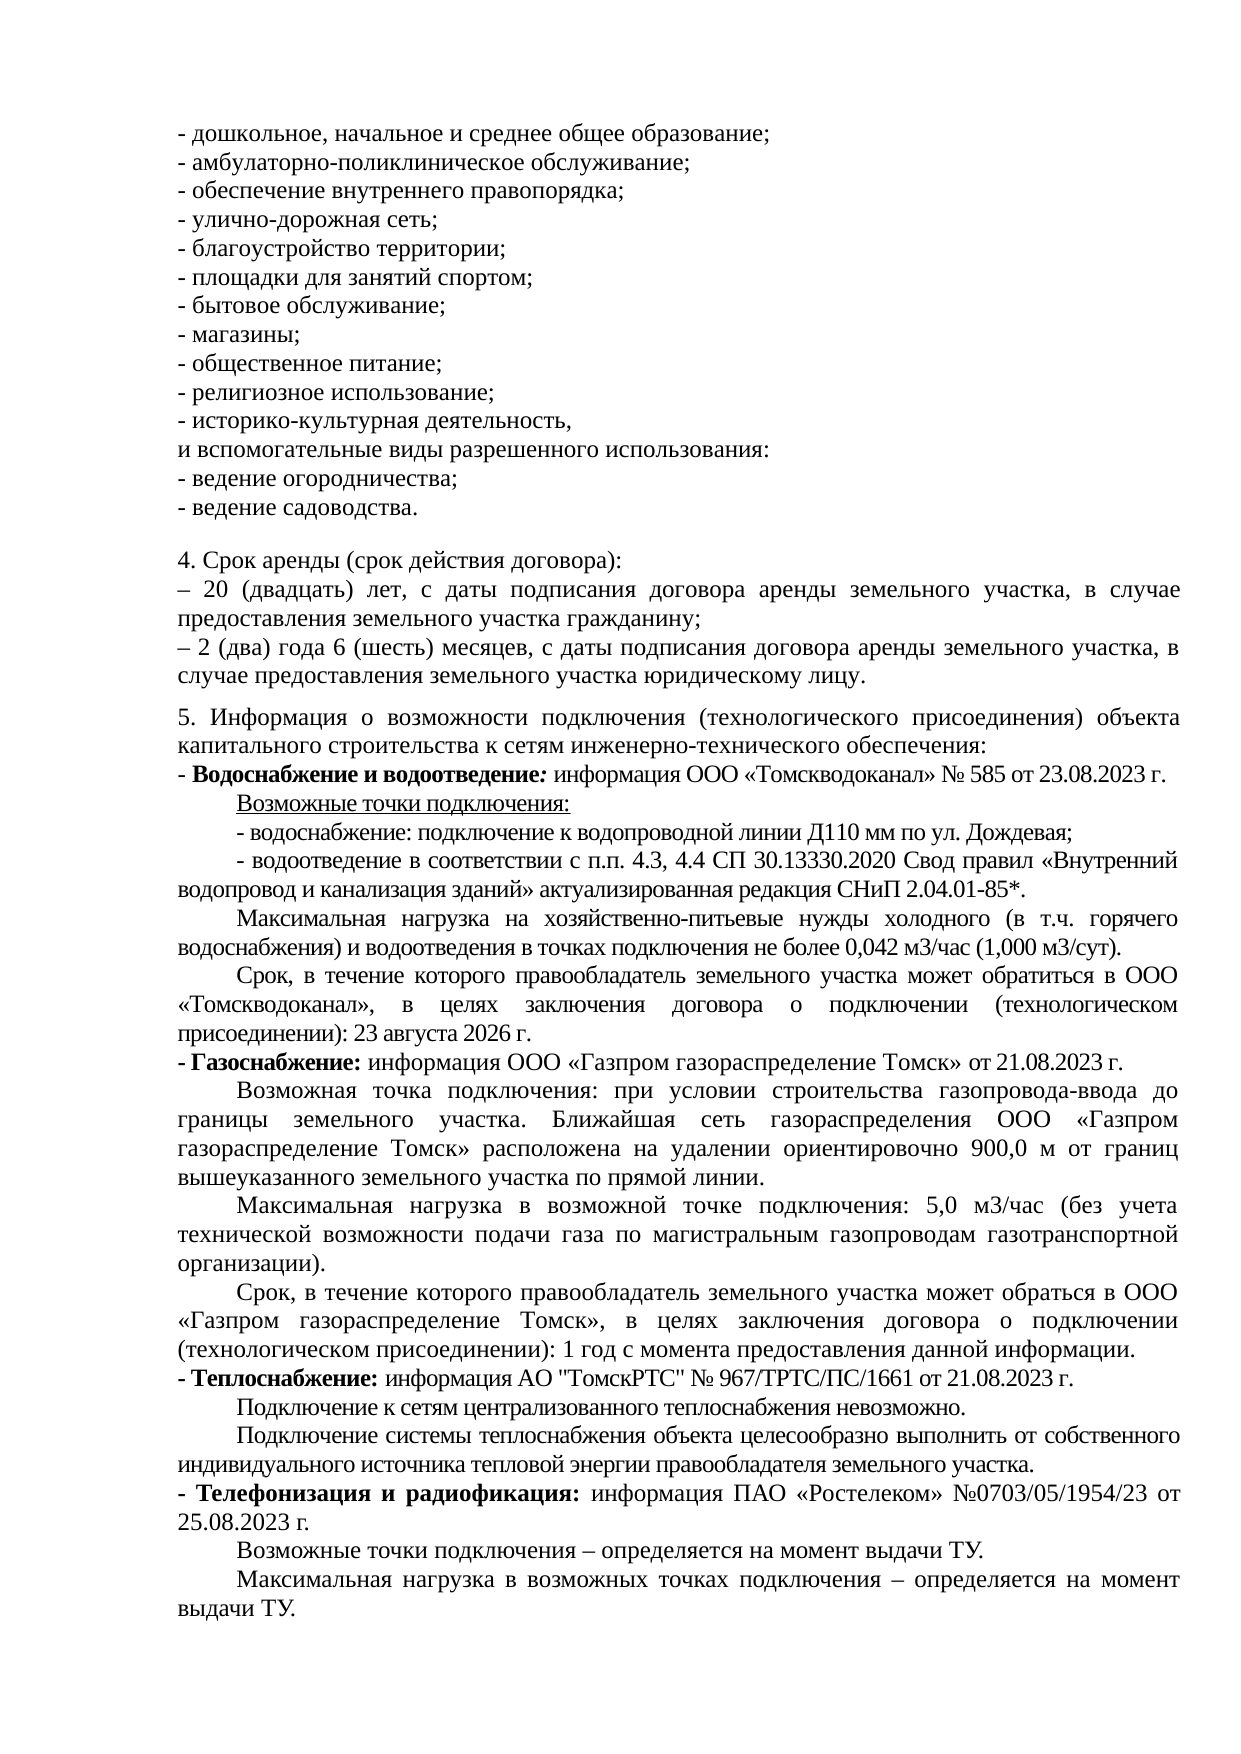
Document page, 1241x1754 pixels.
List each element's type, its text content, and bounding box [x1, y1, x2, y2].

text - магазины; [177, 319, 1181, 348]
text - общественное питание; [177, 348, 1181, 377]
text - обеспечение внутреннего правопорядка; [177, 176, 1181, 204]
text - Газоснабжение: информация ООО «Газпром газораспределение Томск» от 21.08.2023 г. [177, 1047, 1179, 1076]
text - религиозное использование; [177, 377, 1181, 406]
text 4. Срок аренды (срок действия договора): [177, 546, 1181, 574]
text Срок, в течение которого правообладатель земельного участка может обраться в ООО «Газпром газораспределение Томск», в целях заключения договора о подключении (технологическом присоединении): 1 год с момента предоставления данной информации. [177, 1277, 1179, 1363]
text Максимальная нагрузка в возможных точках подключения – определяется на момент выдачи ТУ. [177, 1564, 1181, 1622]
text Максимальная нагрузка в возможной точке подключения: 5,0 м3/час (без учета технической возможности подачи газа по магистральным газопроводам газотранспортной организации). [177, 1191, 1179, 1277]
text - историко-культурная деятельность, [177, 406, 1181, 434]
text - дошкольное, начальное и среднее общее образование; [177, 118, 1181, 147]
text - площадки для занятий спортом; [177, 262, 1181, 291]
text - улично-дорожная сеть; [177, 204, 1181, 233]
text - ведение огородничества; [177, 463, 1181, 492]
text Максимальная нагрузка на хозяйственно-питьевые нужды холодного (в т.ч. горячего водоснабжения) и водоотведения в точках подключения не более 0,042 м3/час (1,000 м3/сут). [177, 903, 1179, 961]
text Возможные точки подключения: [177, 788, 1179, 817]
text - водоснабжение: подключение к водопроводной линии Д110 мм по ул. Дождевая; [177, 817, 1179, 846]
text Срок, в течение которого правообладатель земельного участка может обратиться в ООО «Томскводоканал», в целях заключения договора о подключении (технологическом присоединении): 23 августа 2026 г. [177, 961, 1179, 1047]
text - Водоснабжение и водоотведение: информация ООО «Томскводоканал» № 585 от 23.08.2023 г. [177, 759, 1181, 788]
text - ведение садоводства. [177, 492, 1181, 521]
text - бытовое обслуживание; [177, 291, 1181, 319]
text 5. Информация о возможности подключения (технологического присоединения) объекта капитального строительства к сетям инженерно-технического обеспечения: [177, 702, 1181, 759]
text - благоустройство территории; [177, 233, 1181, 262]
text и вспомогательные виды разрешенного использования: [177, 434, 1181, 463]
text Подключение к сетям централизованного теплоснабжения невозможно. [177, 1392, 1181, 1421]
text – 20 (двадцать) лет, с даты подписания договора аренды земельного участка, в случае предоставления земельного участка гражданину; [177, 574, 1181, 632]
text - Теплоснабжение: информация АО "ТомскРТС" № 967/ТРТС/ПС/1661 от 21.08.2023 г. [177, 1363, 1181, 1392]
text Возможная точка подключения: при условии строительства газопровода-ввода до границы земельного участка. Ближайшая сеть газораспределения ООО «Газпром газораспределение Томск» расположена на удалении ориентировочно 900,0 м от границ вышеуказанного земельного участка по прямой линии. [177, 1076, 1179, 1191]
text - Телефонизация и радиофикация: информация ПАО «Ростелеком» №0703/05/1954/23 от 25.08.2023 г. [177, 1478, 1181, 1536]
text Подключение системы теплоснабжения объекта целесообразно выполнить от собственного индивидуального источника тепловой энергии правообладателя земельного участка. [177, 1421, 1181, 1478]
text – 2 (два) года 6 (шесть) месяцев, с даты подписания договора аренды земельного участка, в случае предоставления земельного участка юридическому лицу. [177, 632, 1181, 689]
text Возможные точки подключения – определяется на момент выдачи ТУ. [177, 1536, 1181, 1564]
text - амбулаторно-поликлиническое обслуживание; [177, 147, 1181, 176]
text - водоотведение в соответствии с п.п. 4.3, 4.4 СП 30.13330.2020 Свод правил «Внутренний водопровод и канализация зданий» актуализированная редакция СНиП 2.04.01-85*. [177, 846, 1179, 903]
